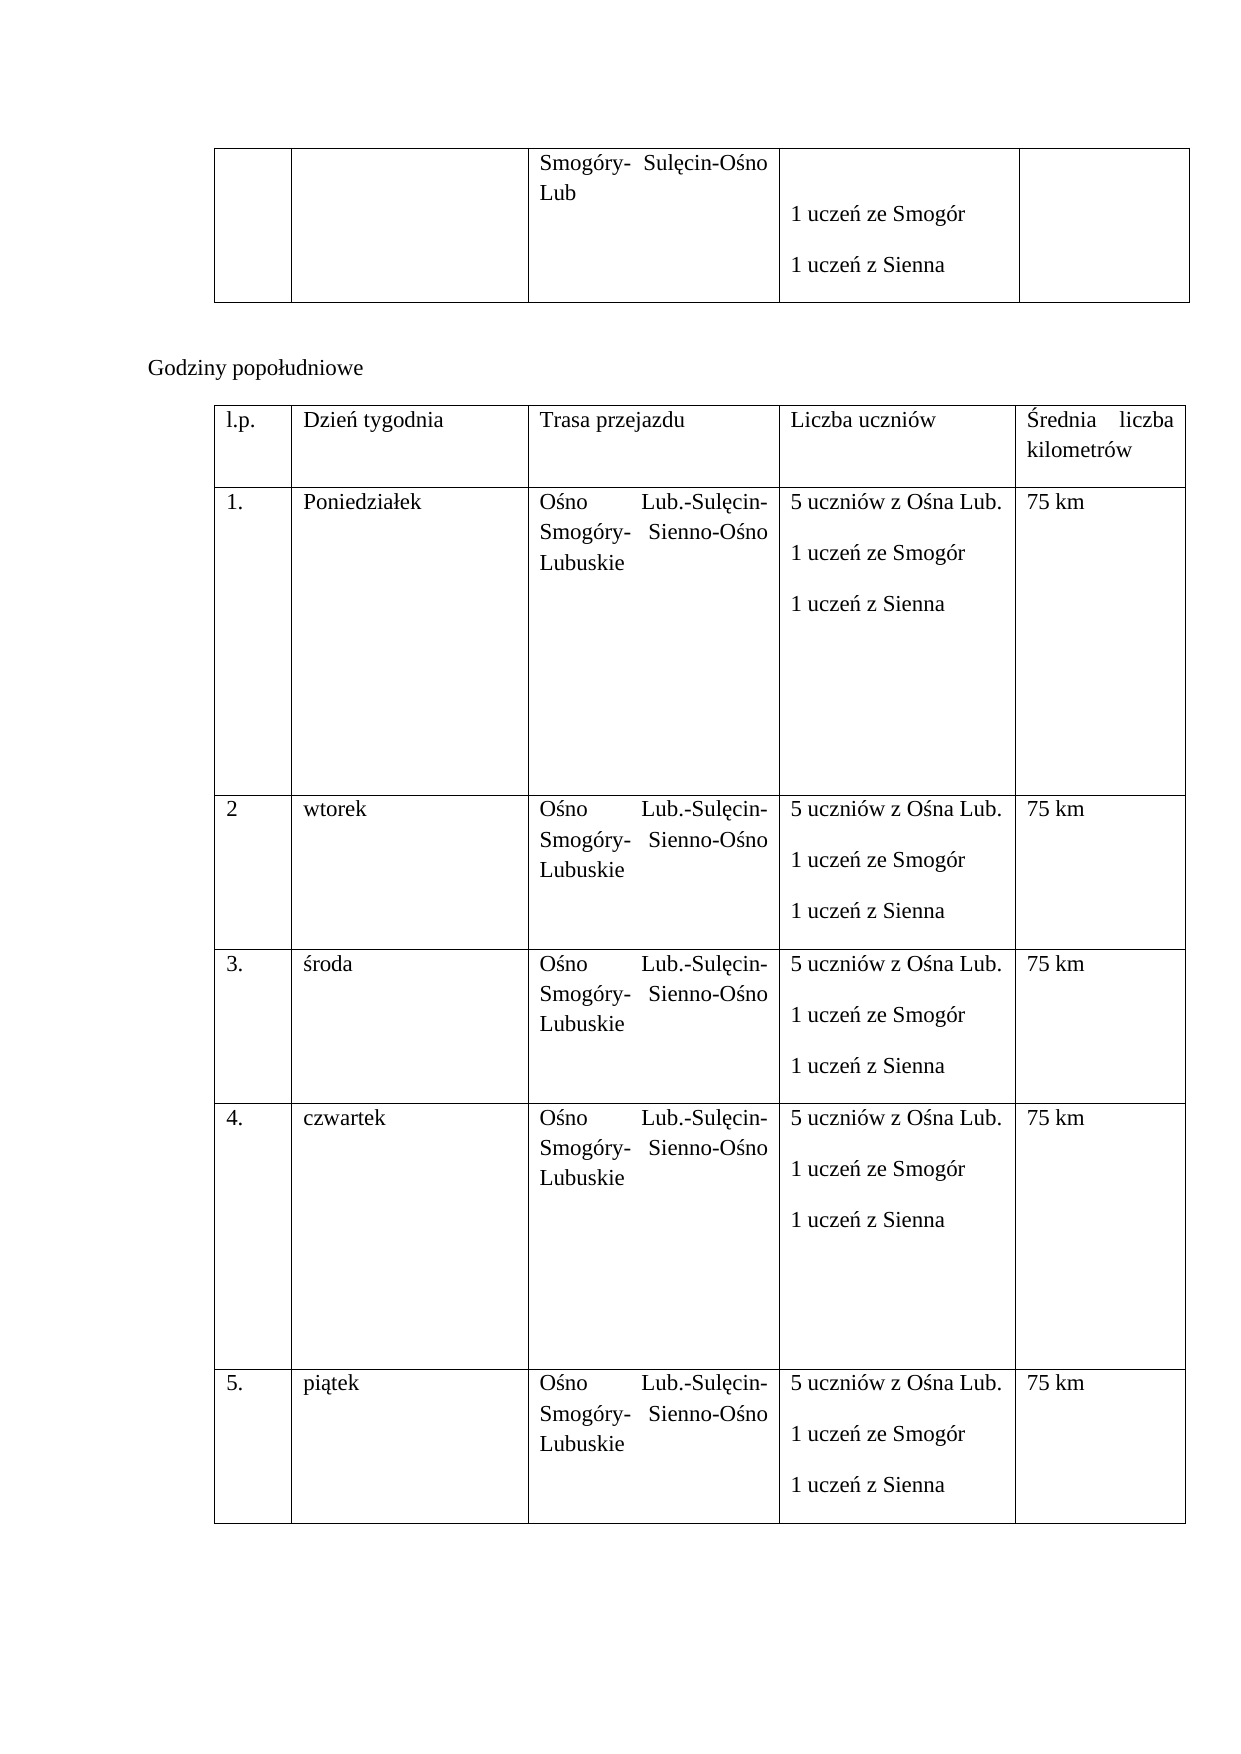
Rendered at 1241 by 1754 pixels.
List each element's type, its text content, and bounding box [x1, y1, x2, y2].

table_cell 75 km [1016, 950, 1185, 1103]
table_cell 1 uczeń ze Smogór 1 uczeń z Sienna [780, 149, 1019, 302]
table_cell Ośno Lub.-Sulęcin- Smogóry- Sienno-Ośno Lubuskie [529, 488, 779, 794]
table_cell Ośno Lub.-Sulęcin- Smogóry- Sienno-Ośno Lubuskie [529, 1370, 779, 1523]
table_header Średnia liczba kilometrów [1016, 406, 1185, 487]
table_cell 5 uczniów z Ośna Lub. 1 uczeń ze Smogór 1 uczeń z Sienna [780, 796, 1015, 949]
table_header Dzień tygodnia [292, 406, 528, 487]
table_cell 5. [215, 1370, 291, 1523]
table_cell wtorek [292, 796, 528, 949]
table_header Trasa przejazdu [529, 406, 779, 487]
table_cell 75 km [1016, 796, 1185, 949]
table_cell 5 uczniów z Ośna Lub. 1 uczeń ze Smogór 1 uczeń z Sienna [780, 488, 1015, 794]
table_cell [292, 149, 528, 302]
table_cell [1020, 149, 1189, 302]
table_header l.p. [215, 406, 291, 487]
table_cell piątek [292, 1370, 528, 1523]
text Godziny popołudniowe [148, 354, 1093, 380]
table_header Liczba uczniów [780, 406, 1015, 487]
table_cell 5 uczniów z Ośna Lub. 1 uczeń ze Smogór 1 uczeń z Sienna [780, 1104, 1015, 1368]
table_cell 5 uczniów z Ośna Lub. 1 uczeń ze Smogór 1 uczeń z Sienna [780, 1370, 1015, 1523]
table_cell środa [292, 950, 528, 1103]
table_cell czwartek [292, 1104, 528, 1368]
table_cell Ośno Lub.-Sulęcin- Smogóry- Sienno-Ośno Lubuskie [529, 1104, 779, 1368]
table_cell 2 [215, 796, 291, 949]
table_cell Poniedziałek [292, 488, 528, 794]
table_cell Ośno Lub.-Sulęcin- Smogóry- Sienno-Ośno Lubuskie [529, 796, 779, 949]
table_cell 5 uczniów z Ośna Lub. 1 uczeń ze Smogór 1 uczeń z Sienna [780, 950, 1015, 1103]
table_cell Ośno Lub.-Sulęcin- Smogóry- Sienno-Ośno Lubuskie [529, 950, 779, 1103]
table_cell 3. [215, 950, 291, 1103]
table_cell 75 km [1016, 488, 1185, 794]
table_cell 75 km [1016, 1370, 1185, 1523]
table_cell Smogóry- Sulęcin-Ośno Lub [529, 149, 779, 302]
table_cell 1. [215, 488, 291, 794]
table_cell [215, 149, 291, 302]
table_cell 75 km [1016, 1104, 1185, 1368]
table_cell 4. [215, 1104, 291, 1368]
